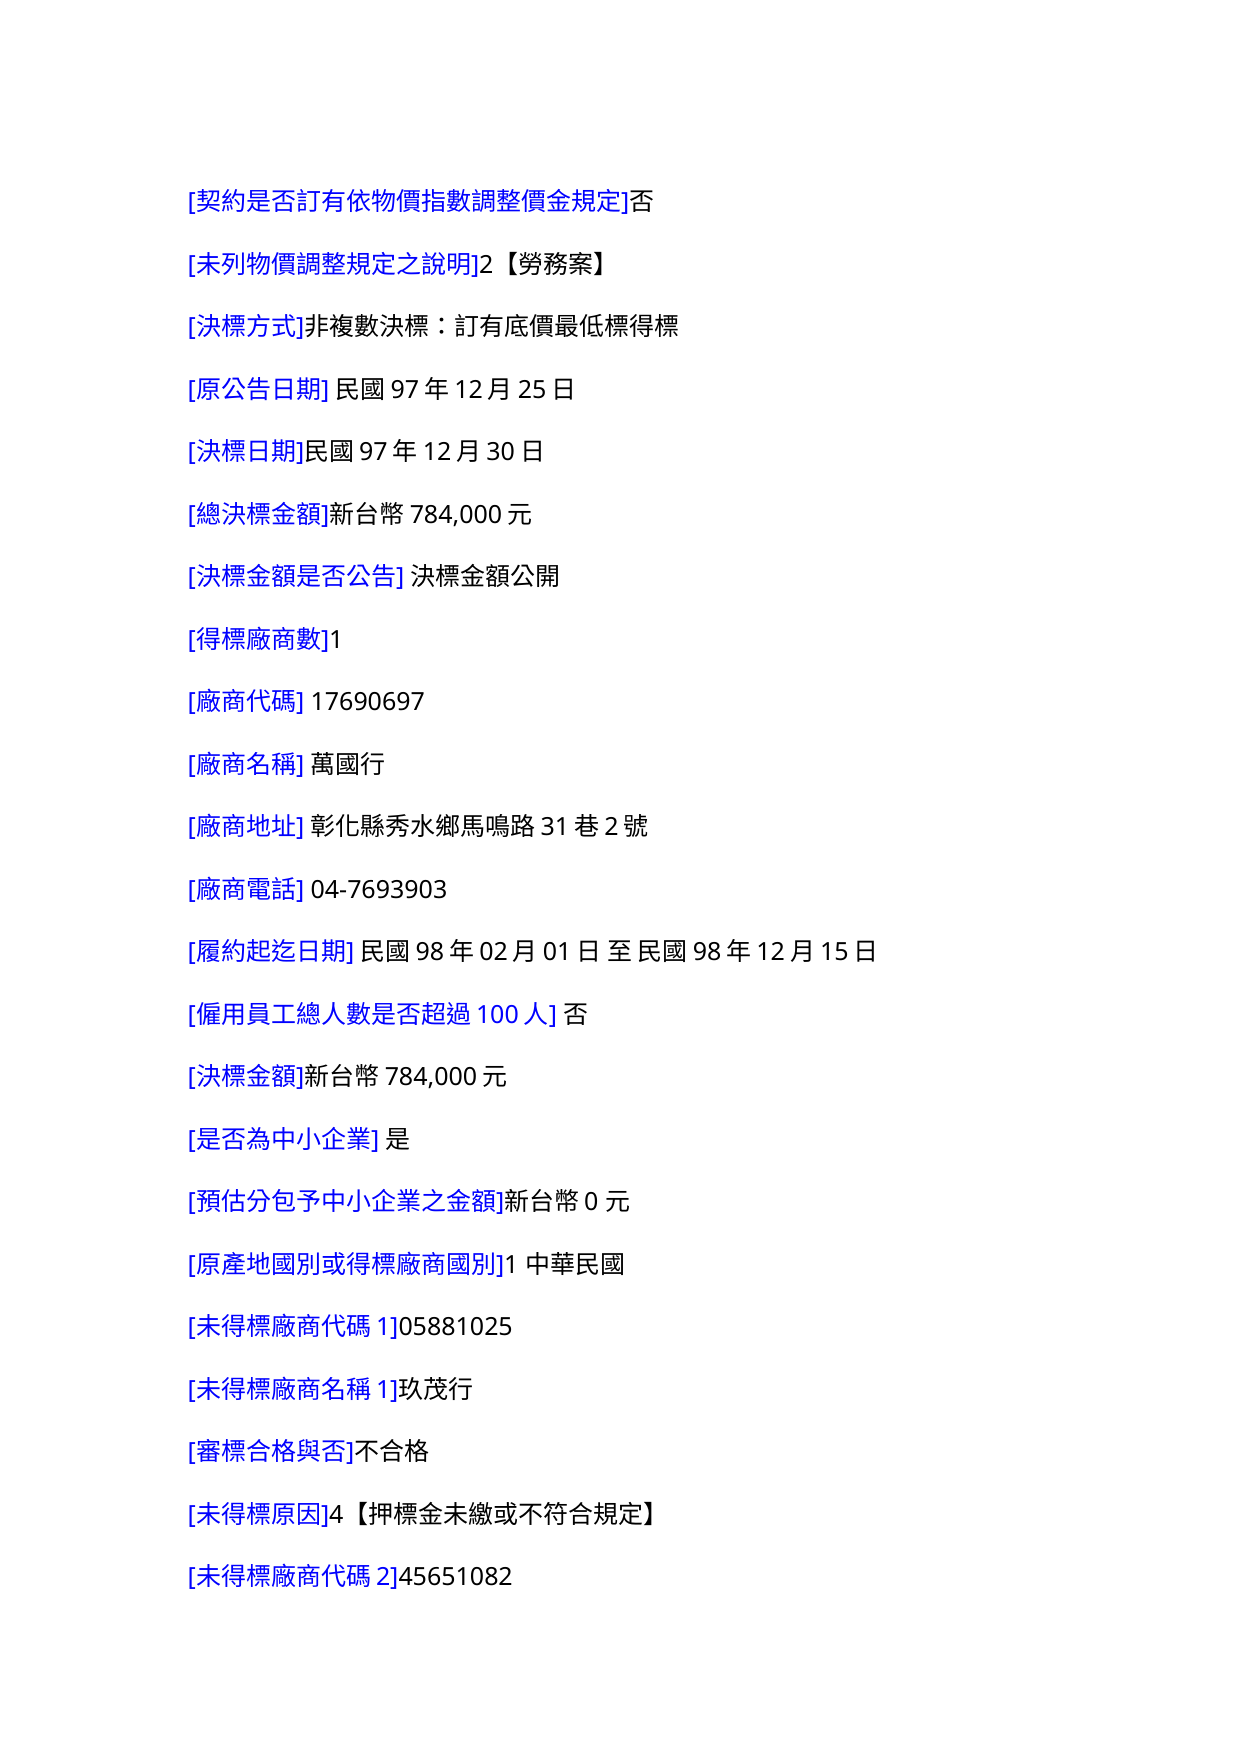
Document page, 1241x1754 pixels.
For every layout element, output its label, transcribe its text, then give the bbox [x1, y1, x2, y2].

text [契約是否訂有依物價指數調整價金規定]否 [未列物價調整規定之說明]2【勞務案】 [決標方式]非複數決標：訂有底價最低標得標 [原公告日期] 民國97年12月25日 [決標日期]民國97年12月30日 [總決標金額]新台幣 784,000元 [決標金額是否公告] 決標金額公開 [得標廠商數]1 [廠商代碼] 17690697 [廠商名稱] 萬國行 [廠商地址] 彰化縣秀水鄉馬鳴路31巷2號 [廠商電話] 04-7693903 [履約起迄日期] 民國98年02月01日 至 民國98年12月15日 [僱用員工總人數是否超過100人] 否 [決標金額]新台幣 784,000元 [是否為中小企業] 是 [預估分包予中小企業之金額]新台幣0 元 [原產地國別或得標廠商國別]1 中華民國 [未得標廠商代碼1]05881025 [未得標廠商名稱1]玖茂行 [審標合格與否]不合格 [未得標原因]4【押標金未繳或不符合規定】 [未得標廠商代碼2]45651082 [187, 158, 1053, 1596]
